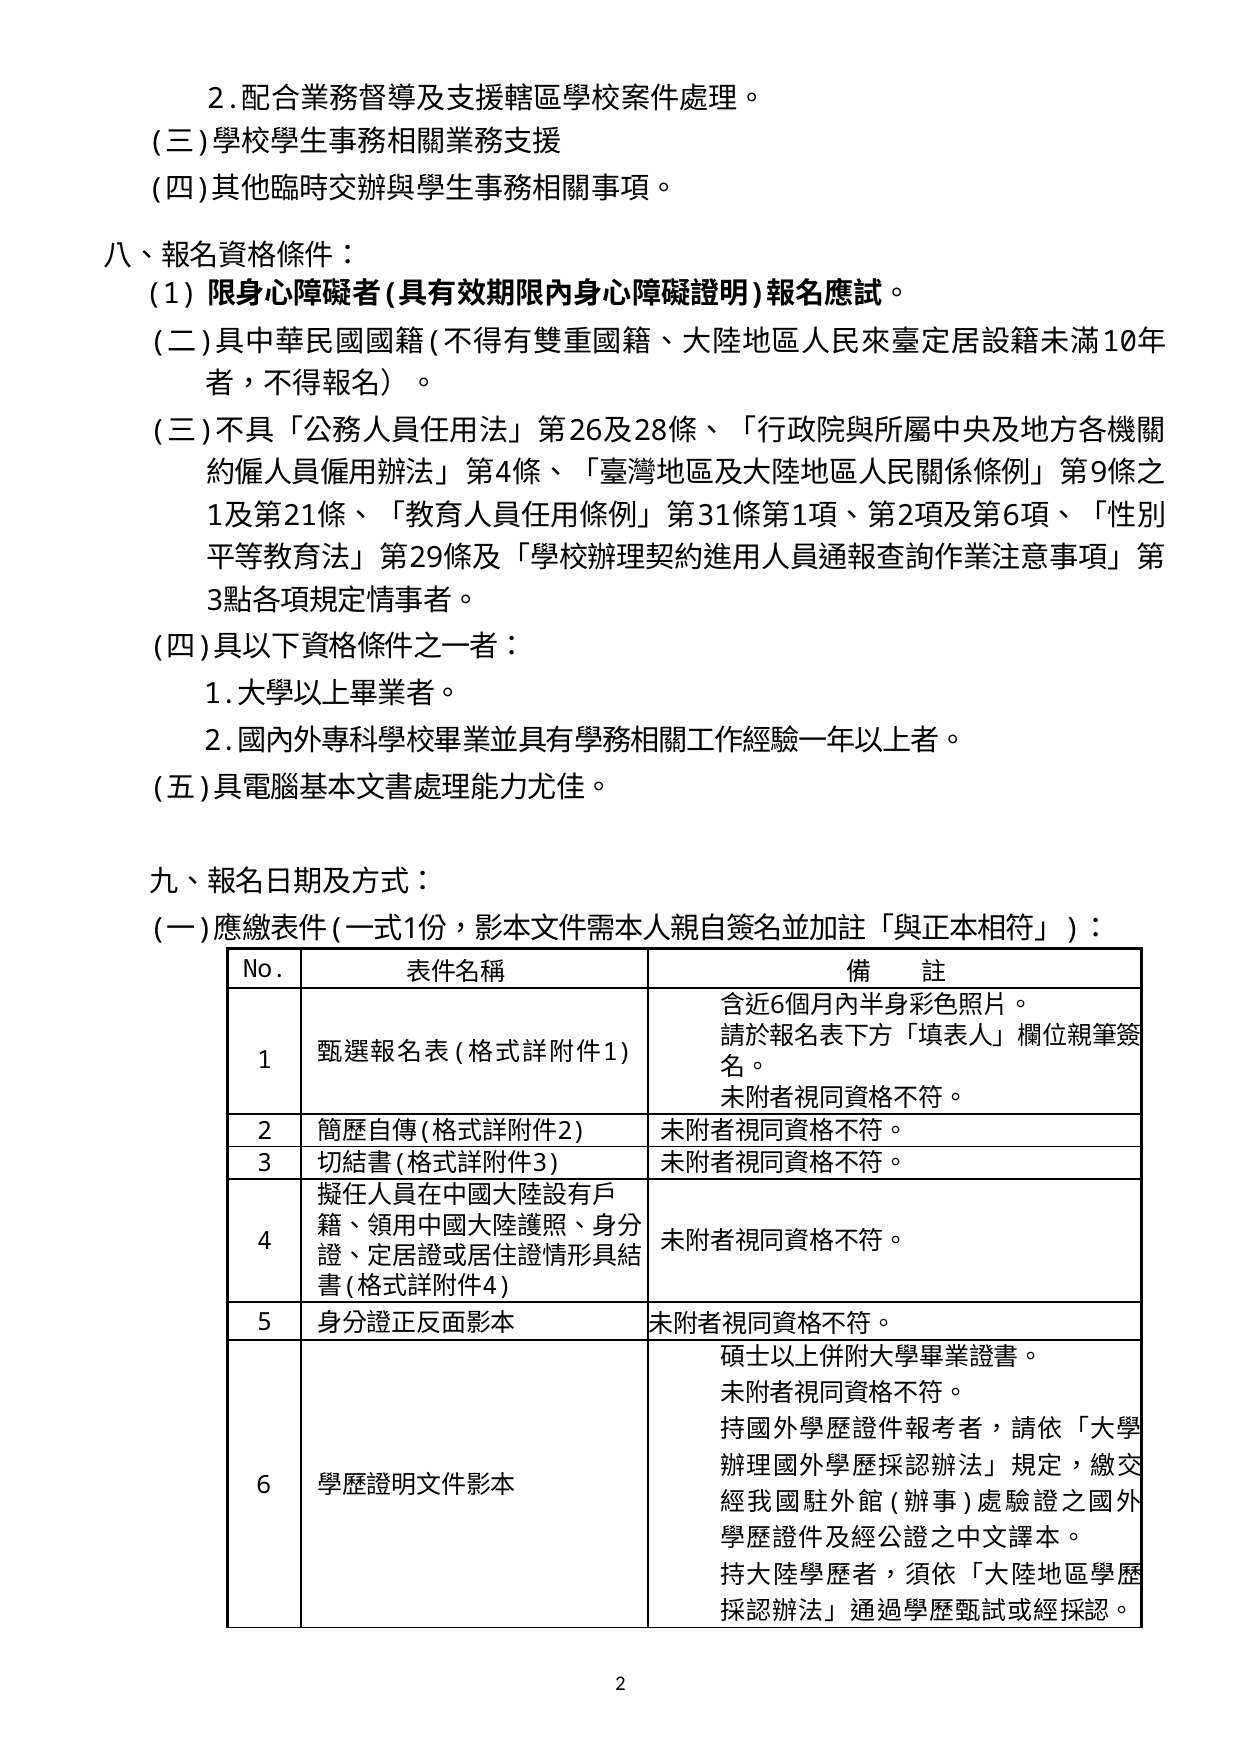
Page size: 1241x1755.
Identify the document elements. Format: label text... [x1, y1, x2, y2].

table_cell 未附者視同資格不符。 [649, 1147, 1140, 1178]
table_cell 甄選報名表(格式詳附件1) [302, 989, 647, 1113]
list 限身心障礙者(具有效期限內身心障礙證明)報名應試。 [145, 274, 1182, 311]
table_cell 學歷證明文件影本 [302, 1341, 647, 1627]
table_cell 碩士以上併附大學畢業證書。 未附者視同資格不符。 持國外學歷證件報考者，請依「大學辦理國外學歷採認辦法」規定，繳交經我國駐外館(辦事)處驗證之國外學歷證件及經公證之中文譯本。 持大陸學歷者，須依「大陸地區學歷採認辦法」通過學歷甄試或經採認。 [649, 1341, 1140, 1627]
text 1.大學以上畢業者。 [204, 669, 1167, 712]
table_cell 4 [229, 1180, 300, 1301]
table_cell 6 [229, 1341, 300, 1627]
table_header 表件名稱 [302, 950, 647, 987]
text (四)其他臨時交辦與學生事務相關事項。 [103, 164, 1167, 207]
text (三)學校學生事務相關業務支援 [103, 117, 1167, 160]
table_cell 擬任人員在中國大陸設有戶籍、領用中國大陸護照、身分證、定居證或居住證情形具結書(格式詳附件4) [302, 1180, 647, 1301]
table_cell 身分證正反面影本 [302, 1303, 647, 1339]
table_cell 未附者視同資格不符。 [649, 1303, 1140, 1339]
table_cell 1 [229, 989, 300, 1113]
table_cell 5 [229, 1303, 300, 1339]
text (四)具以下資格條件之一者： [149, 623, 1167, 665]
text (一)應繳表件(一式1份，影本文件需本人親自簽名並加註「與正本相符」)： [149, 904, 1167, 947]
text 九、報名日期及方式： [149, 858, 1167, 900]
table_cell 3 [229, 1147, 300, 1178]
text 2.配合業務督導及支援轄區學校案件處理。 [103, 75, 1167, 117]
table_header No. [229, 950, 300, 987]
table_header 備 註 [649, 950, 1140, 987]
table_cell 2 [229, 1115, 300, 1146]
text 2.國內外專科學校畢業並具有學務相關工作經驗一年以上者。 [204, 716, 1167, 759]
table_cell 未附者視同資格不符。 [649, 1180, 1140, 1301]
text 八、報名資格條件： [103, 232, 1167, 274]
table_cell 含近6個月內半身彩色照片。 請於報名表下方「填表人」欄位親筆簽名。 未附者視同資格不符。 [649, 989, 1140, 1113]
table_cell 切結書(格式詳附件3) [302, 1147, 647, 1178]
text (三)不具「公務人員任用法」第26及28條、「行政院與所屬中央及地方各機關約僱人員僱用辦法」第4條、「臺灣地區及大陸地區人民關係條例」第9條之1及第21條、「教育人員任用條例」第31條第1項、第2項及第6項、「性別平等教育法」第29條及「學校辦理契約進用人員通報查詢作業注意事項」第3點各項規定情事者。 [149, 406, 1167, 618]
text (二)具中華民國國籍(不得有雙重國籍、大陸地區人民來臺定居設籍未滿10年者，不得報名）。 [149, 317, 1167, 402]
table_cell 未附者視同資格不符。 [649, 1115, 1140, 1146]
table_cell 簡歷自傳(格式詳附件2) [302, 1115, 647, 1146]
text (五)具電腦基本文書處理能力尤佳。 [149, 763, 1167, 806]
